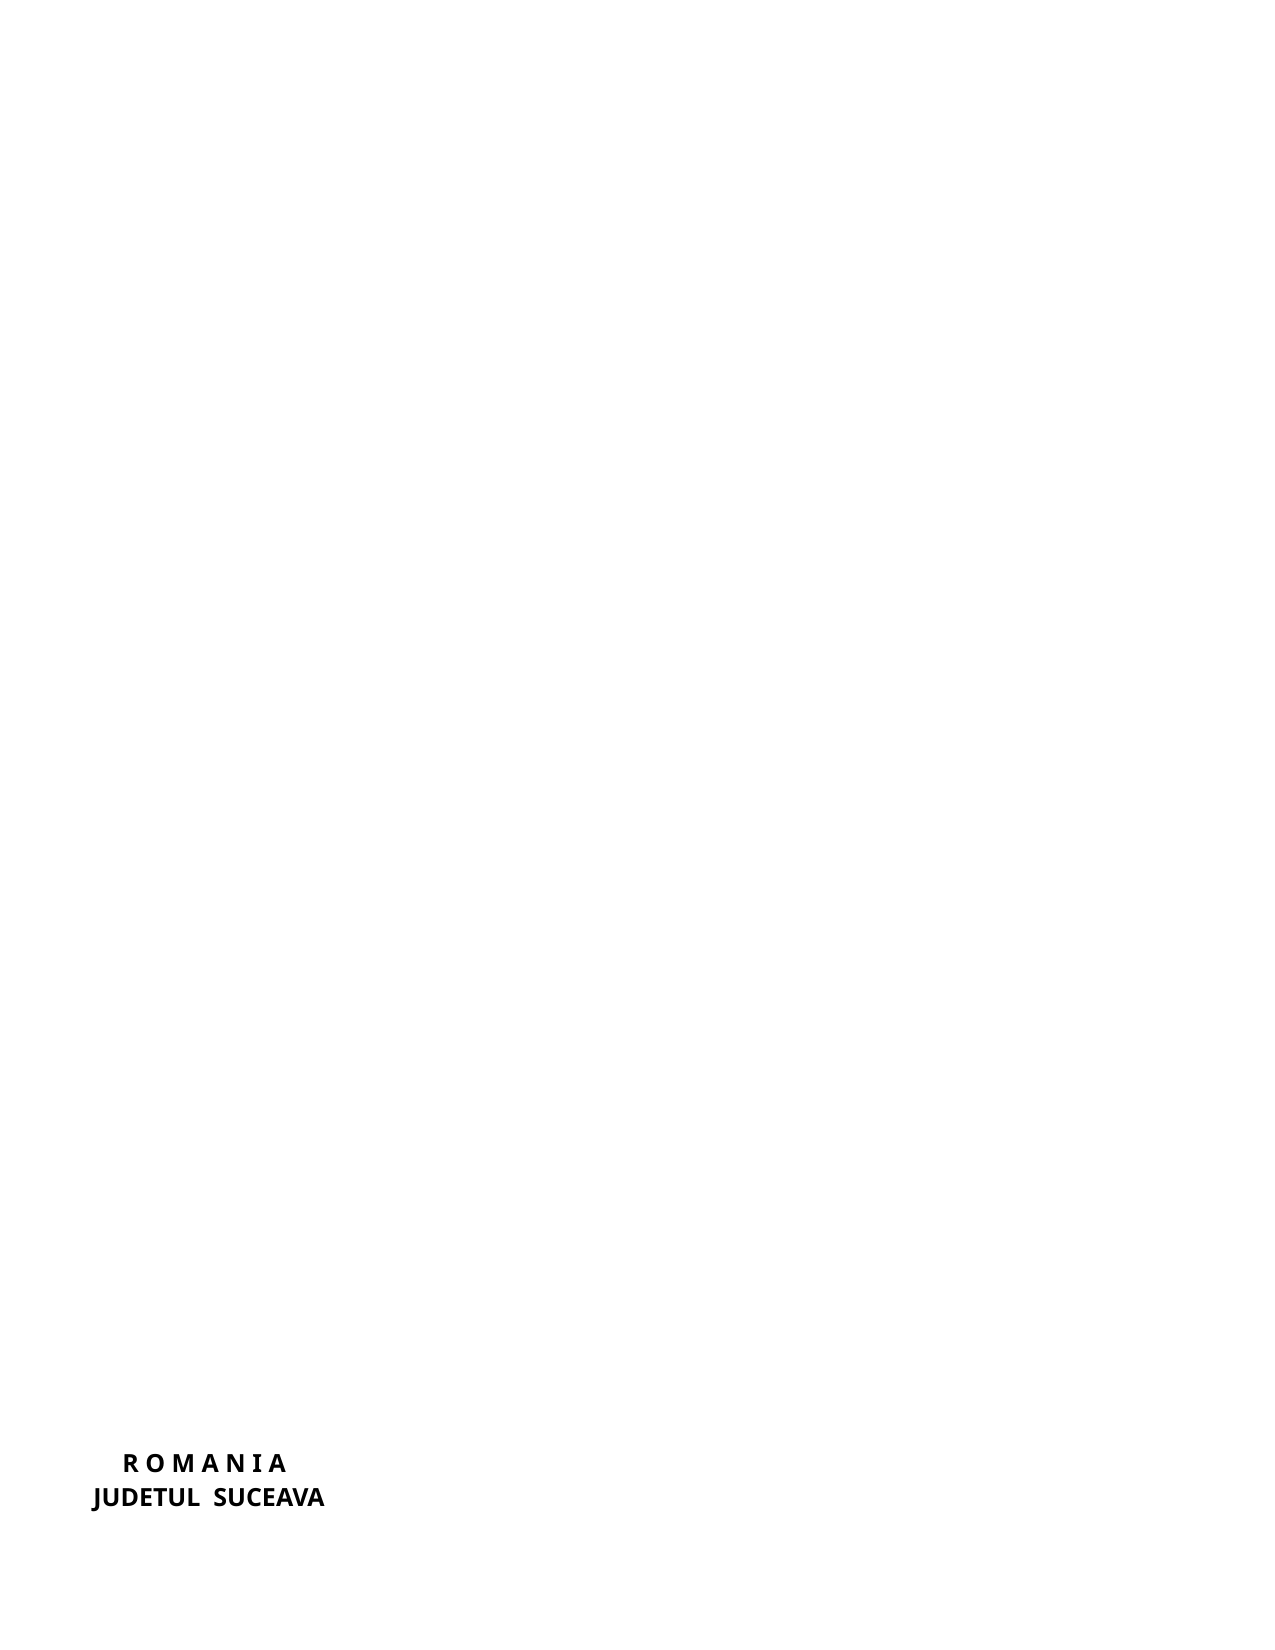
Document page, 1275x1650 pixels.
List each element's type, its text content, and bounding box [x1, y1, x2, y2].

subtitle R O M A N I A [44, 1446, 1157, 1480]
text JUDETUL SUCEAVA [74, 1480, 1275, 1514]
